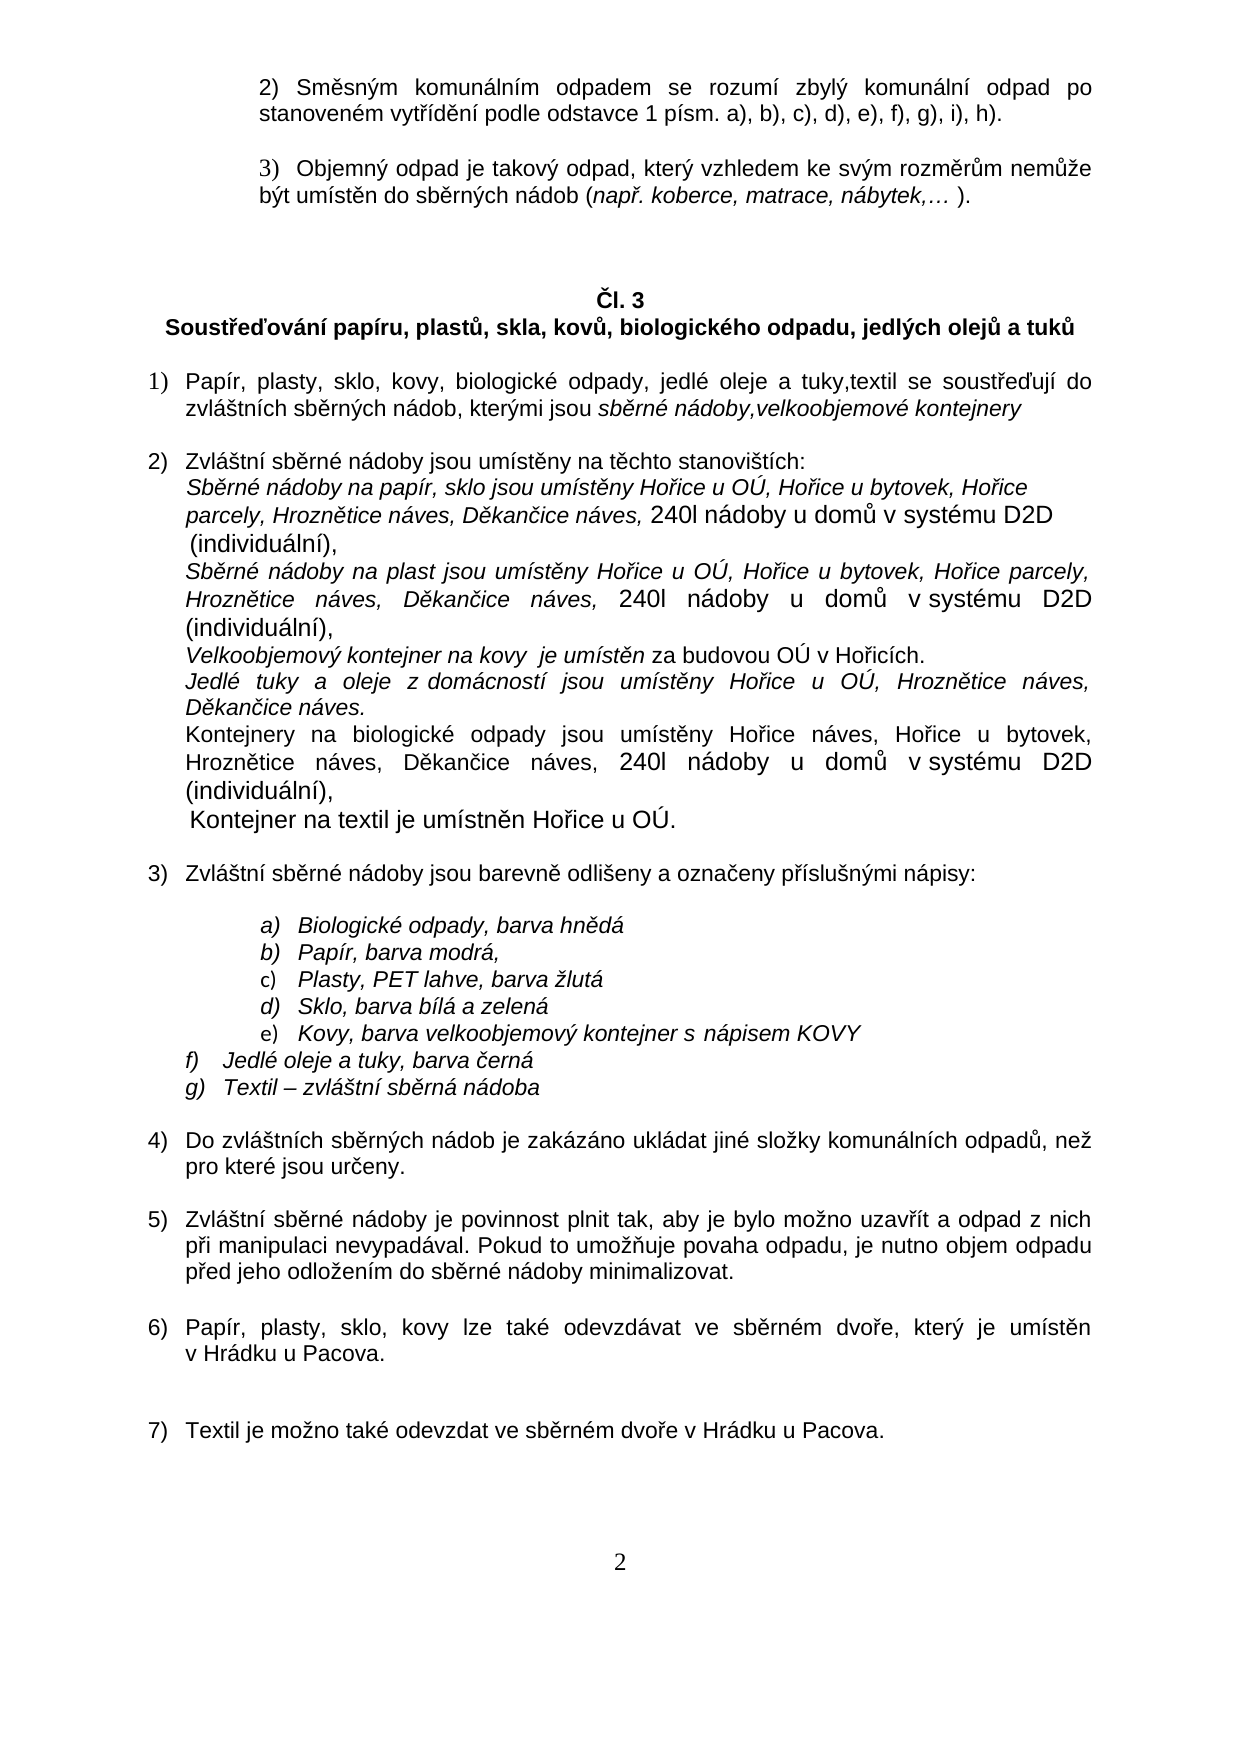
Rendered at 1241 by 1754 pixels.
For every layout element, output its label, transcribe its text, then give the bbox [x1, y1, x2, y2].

text (individuální), [148, 529, 1092, 558]
list Objemný odpad je takový odpad, který vzhledem ke svým rozměrům nemůže být umístěn do sběrných nádob (např. koberce, matrace, nábytek,… ). [221, 153, 1092, 208]
list Papír, plasty, sklo, kovy lze také odevzdávat ve sběrném dvoře, který je umístěn v Hrádku u Pacova. [148, 1313, 1092, 1366]
list Do zvláštních sběrných nádob je zakázáno ukládat jiné složky komunálních odpadů, než pro které jsou určeny. [148, 1127, 1092, 1179]
list Textil je možno také odevzdat ve sběrném dvoře v Hrádku u Pacova. [148, 1417, 1092, 1443]
list Směsným komunálním odpadem se rozumí zbylý komunální odpad po stanoveném vytřídění podle odstavce 1 písm. a), b), c), d), e), f), g), i), h). [221, 74, 1092, 127]
subtitle Soustřeďování papíru, plastů, skla, kovů, biologického odpadu, jedlých olejů a tuků [148, 313, 1092, 340]
list Kovy, barva velkoobjemový kontejner s nápisem KOVY [260, 1019, 1092, 1047]
list Plasty, PET lahve, barva žlutá [260, 965, 1092, 993]
list Sklo, barva bílá a zelená [260, 993, 1092, 1019]
text Sběrné nádoby na papír, sklo jsou umístěny Hořice u OÚ, Hořice u bytovek, Hořice [148, 474, 1092, 500]
list Zvláštní sběrné nádoby je povinnost plnit tak, aby je bylo možno uzavřít a odpad z nich při manipulaci nevypadával. Pokud to umožňuje povaha odpadu, je nutno objem odpadu před jeho odložením do sběrné nádoby minimalizovat. [148, 1206, 1092, 1285]
list Biologické odpady, barva hnědá [260, 912, 1092, 939]
list Papír, barva modrá, [260, 939, 1092, 965]
text Čl. 3 [148, 287, 1092, 313]
text Velkoobjemový kontejner na kovy je umístěn za budovou OÚ v Hořicích. [185, 642, 1092, 668]
text Sběrné nádoby na plast jsou umístěny Hořice u OÚ, Hořice u bytovek, Hořice parcely, Hroznětice náves, Děkančice náves, 240l nádoby u domů v systému D2D (individuální), [185, 558, 1092, 642]
list Papír, plasty, sklo, kovy, biologické odpady, jedlé oleje a tuky,textil se soustřeďují do zvláštních sběrných nádob, kterými jsou sběrné nádoby,velkoobjemové kontejnery [148, 366, 1092, 421]
text Jedlé tuky a oleje z domácností jsou umístěny Hořice u OÚ, Hroznětice náves, Děkančice náves. [185, 668, 1092, 721]
list Zvláštní sběrné nádoby jsou umístěny na těchto stanovištích: [148, 448, 1092, 474]
text parcely, Hroznětice náves, Děkančice náves, 240l nádoby u domů v systému D2D [148, 500, 1092, 529]
list Zvláštní sběrné nádoby jsou barevně odlišeny a označeny příslušnými nápisy: [148, 860, 1092, 886]
list Textil – zvláštní sběrná nádoba [185, 1074, 1092, 1100]
text Kontejnery na biologické odpady jsou umístěny Hořice náves, Hořice u bytovek, Hroznětice náves, Děkančice náves, 240l nádoby u domů v systému D2D (individuální), [185, 721, 1092, 804]
list Jedlé oleje a tuky, barva černá [185, 1047, 1092, 1074]
text Kontejner na textil je umístněn Hořice u OÚ. [148, 804, 1092, 833]
